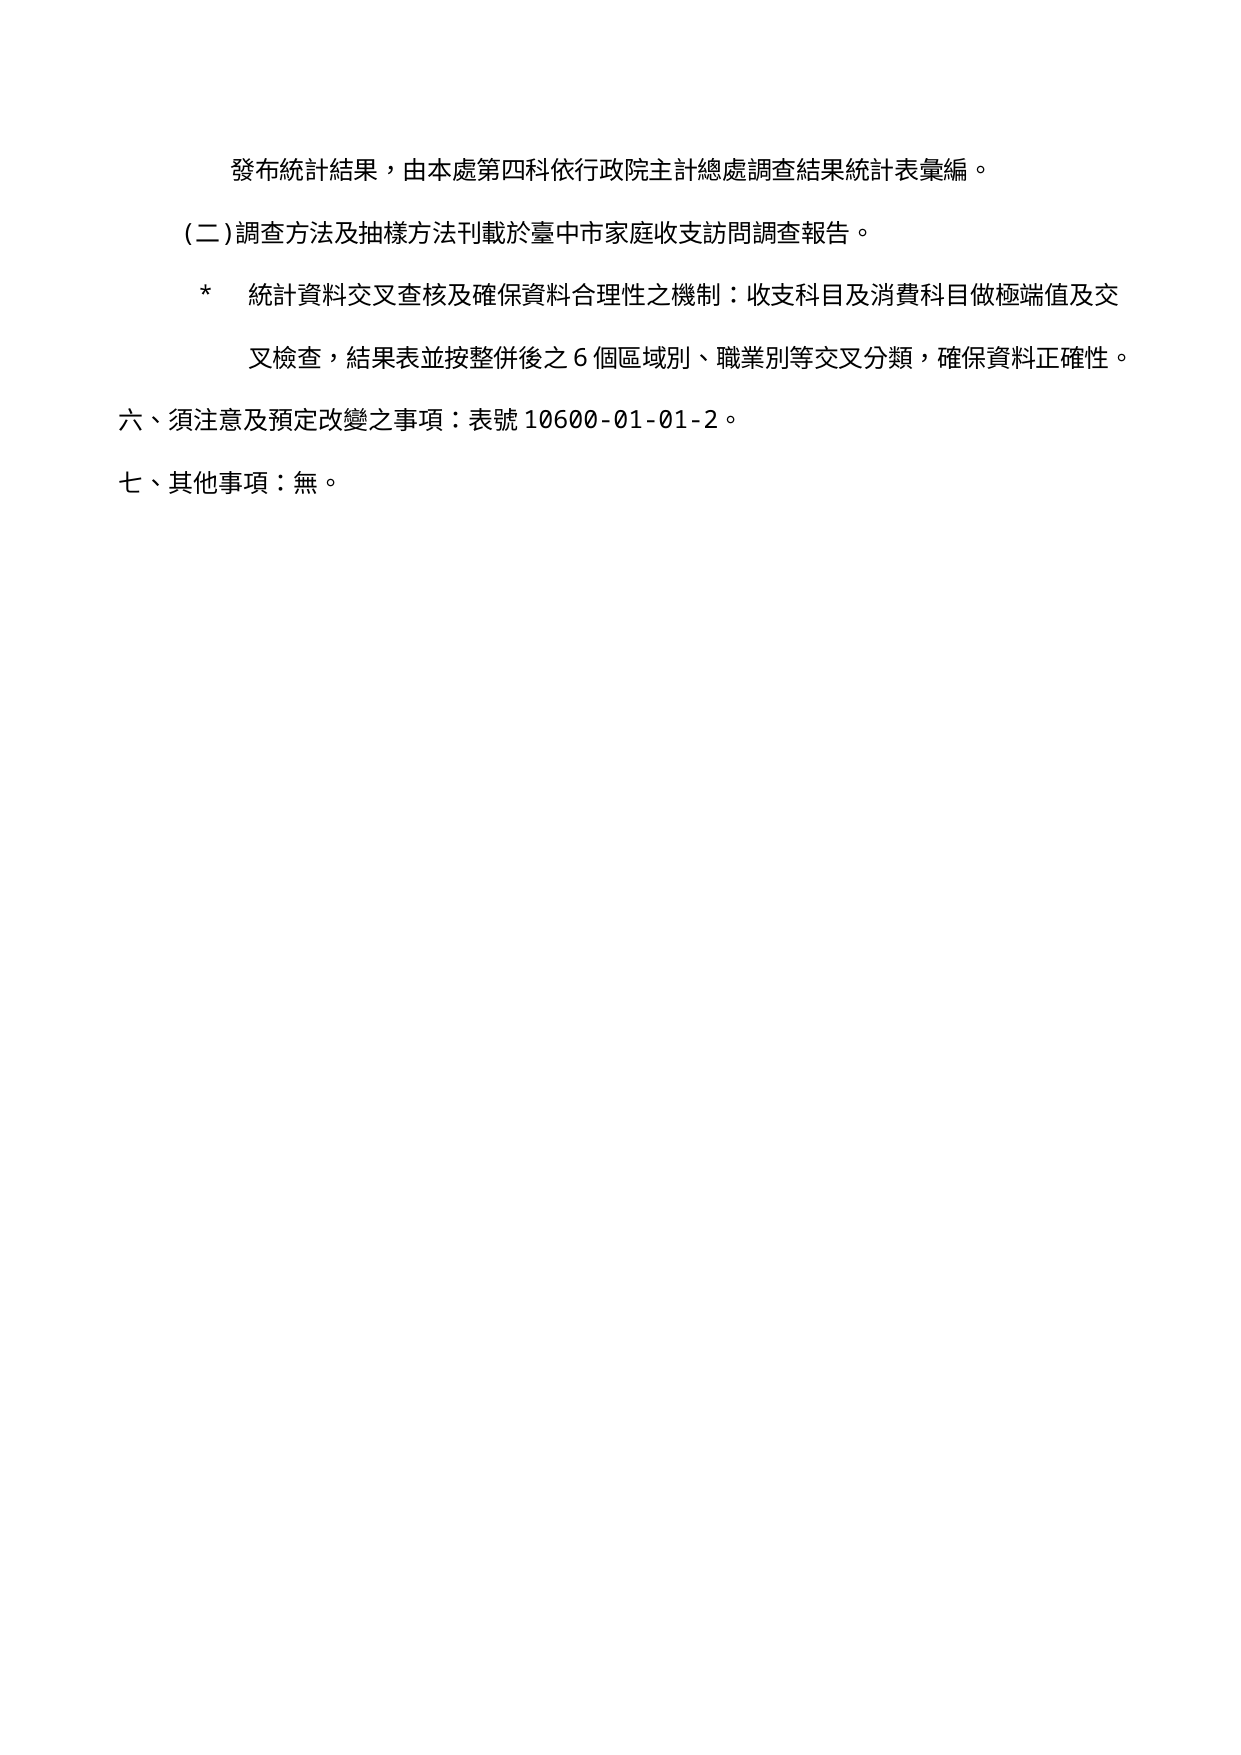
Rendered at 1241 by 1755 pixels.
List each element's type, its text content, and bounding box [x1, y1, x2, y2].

text (一)本調查係採用「分層二段隨機抽樣法」，由本市家戶抽選樣本2,000戶，運用本市基層統計調查網人力進行實地訪查，經審核整理資料後，彙送行政院主計總處編算，發布統計結果，由本處第四科依行政院主計總處調查結果統計表彙編。 [181, 127, 1122, 189]
list 統計資料交叉查核及確保資料合理性之機制：收支科目及消費科目做極端值及交叉檢查，結果表並按整併後之6個區域別、職業別等交叉分類，確保資料正確性。 [198, 252, 1122, 377]
text 六、須注意及預定改變之事項：表號10600-01-01-2。 [118, 377, 1122, 439]
text (二)調查方法及抽樣方法刊載於臺中市家庭收支訪問調查報告。 [181, 189, 1122, 252]
text 七、其他事項：無。 [118, 439, 1122, 502]
